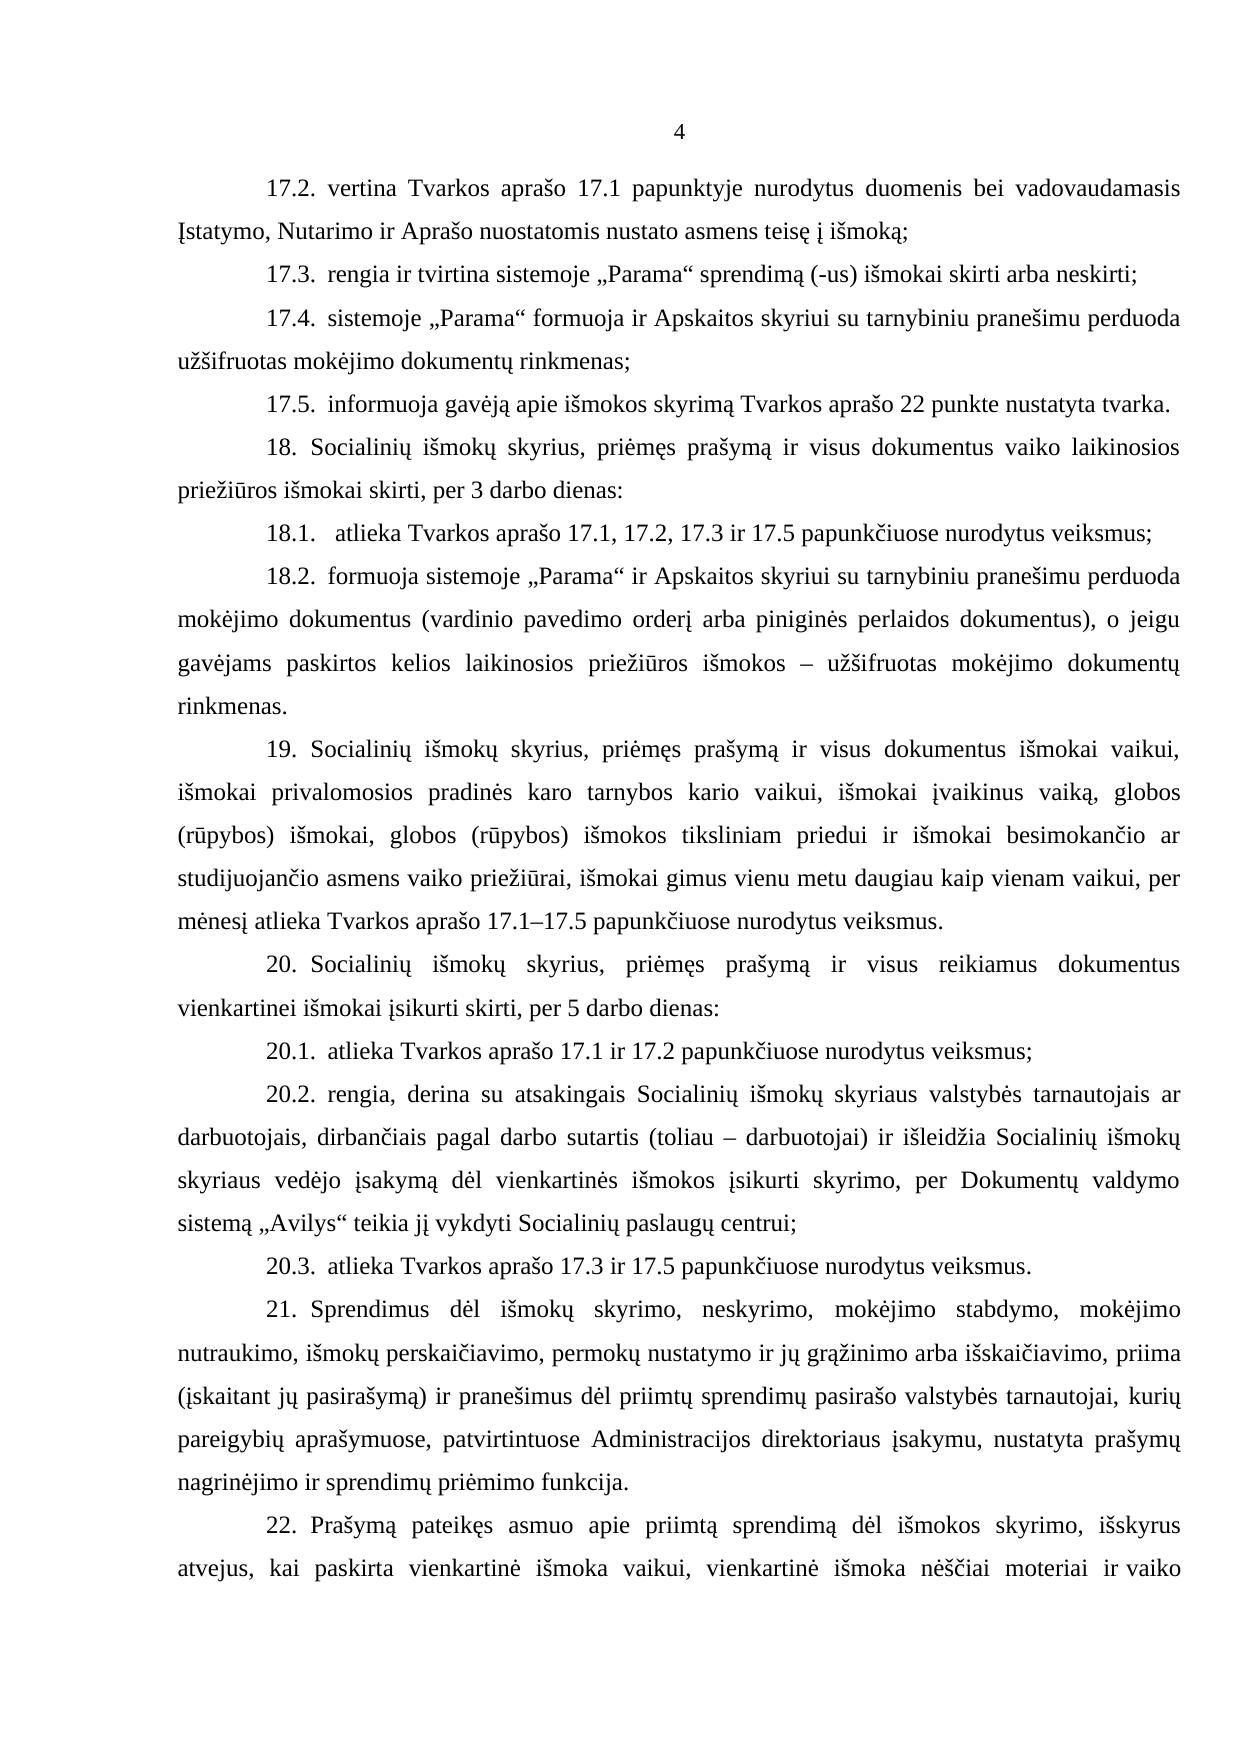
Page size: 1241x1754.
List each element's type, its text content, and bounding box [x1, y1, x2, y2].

text 17.4. sistemoje „Parama“ formuoja ir Apskaitos skyriui su tarnybiniu pranešimu perduoda užšifruotas mokėjimo dokumentų rinkmenas; [177, 303, 1181, 374]
text 17.5. informuoja gavėją apie išmokos skyrimą Tvarkos aprašo 22 punkte nustatyta tvarka. [177, 389, 1181, 418]
text 17.2. vertina Tvarkos aprašo 17.1 papunktyje nurodytus duomenis bei vadovaudamasis Įstatymo, Nutarimo ir Aprašo nuostatomis nustato asmens teisę į išmoką; [177, 173, 1181, 245]
text 20. Socialinių išmokų skyrius, priėmęs prašymą ir visus reikiamus dokumentus vienkartinei išmokai įsikurti skirti, per 5 darbo dienas: [177, 949, 1181, 1021]
text 22. Prašymą pateikęs asmuo apie priimtą sprendimą dėl išmokos skyrimo, išskyrus atvejus, kai paskirta vienkartinė išmoka vaikui, vienkartinė išmoka nėščiai moteriai ir vaiko [177, 1510, 1181, 1582]
text 18.1. atlieka Tvarkos aprašo 17.1, 17.2, 17.3 ir 17.5 papunkčiuose nurodytus veiksmus; [260, 518, 1181, 547]
text 18. Socialinių išmokų skyrius, priėmęs prašymą ir visus dokumentus vaiko laikinosios priežiūros išmokai skirti, per 3 darbo dienas: [177, 432, 1181, 504]
text 21. Sprendimus dėl išmokų skyrimo, neskyrimo, mokėjimo stabdymo, mokėjimo nutraukimo, išmokų perskaičiavimo, permokų nustatymo ir jų grąžinimo arba išskaičiavimo, priima (įskaitant jų pasirašymą) ir pranešimus dėl priimtų sprendimų pasirašo valstybės tarnautojai, kurių pareigybių aprašymuose, patvirtintuose Administracijos direktoriaus įsakymu, nustatyta prašymų nagrinėjimo ir sprendimų priėmimo funkcija. [177, 1294, 1181, 1496]
text 20.1. atlieka Tvarkos aprašo 17.1 ir 17.2 papunkčiuose nurodytus veiksmus; [177, 1036, 1181, 1064]
text 20.3. atlieka Tvarkos aprašo 17.3 ir 17.5 papunkčiuose nurodytus veiksmus. [177, 1251, 1181, 1280]
text 20.2. rengia, derina su atsakingais Socialinių išmokų skyriaus valstybės tarnautojais ar darbuotojais, dirbančiais pagal darbo sutartis (toliau – darbuotojai) ir išleidžia Socialinių išmokų skyriaus vedėjo įsakymą dėl vienkartinės išmokos įsikurti skyrimo, per Dokumentų valdymo sistemą „Avilys“ teikia jį vykdyti Socialinių paslaugų centrui; [177, 1079, 1181, 1237]
text 19. Socialinių išmokų skyrius, priėmęs prašymą ir visus dokumentus išmokai vaikui, išmokai privalomosios pradinės karo tarnybos kario vaikui, išmokai įvaikinus vaiką, globos (rūpybos) išmokai, globos (rūpybos) išmokos tiksliniam priedui ir išmokai besimokančio ar studijuojančio asmens vaiko priežiūrai, išmokai gimus vienu metu daugiau kaip vienam vaikui, per mėnesį atlieka Tvarkos aprašo 17.1–17.5 papunkčiuose nurodytus veiksmus. [177, 734, 1181, 935]
text 17.3. rengia ir tvirtina sistemoje „Parama“ sprendimą (-us) išmokai skirti arba neskirti; [177, 259, 1181, 288]
text 18.2. formuoja sistemoje „Parama“ ir Apskaitos skyriui su tarnybiniu pranešimu perduoda mokėjimo dokumentus (vardinio pavedimo orderį arba piniginės perlaidos dokumentus), o jeigu gavėjams paskirtos kelios laikinosios priežiūros išmokos – užšifruotas mokėjimo dokumentų rinkmenas. [177, 561, 1181, 719]
